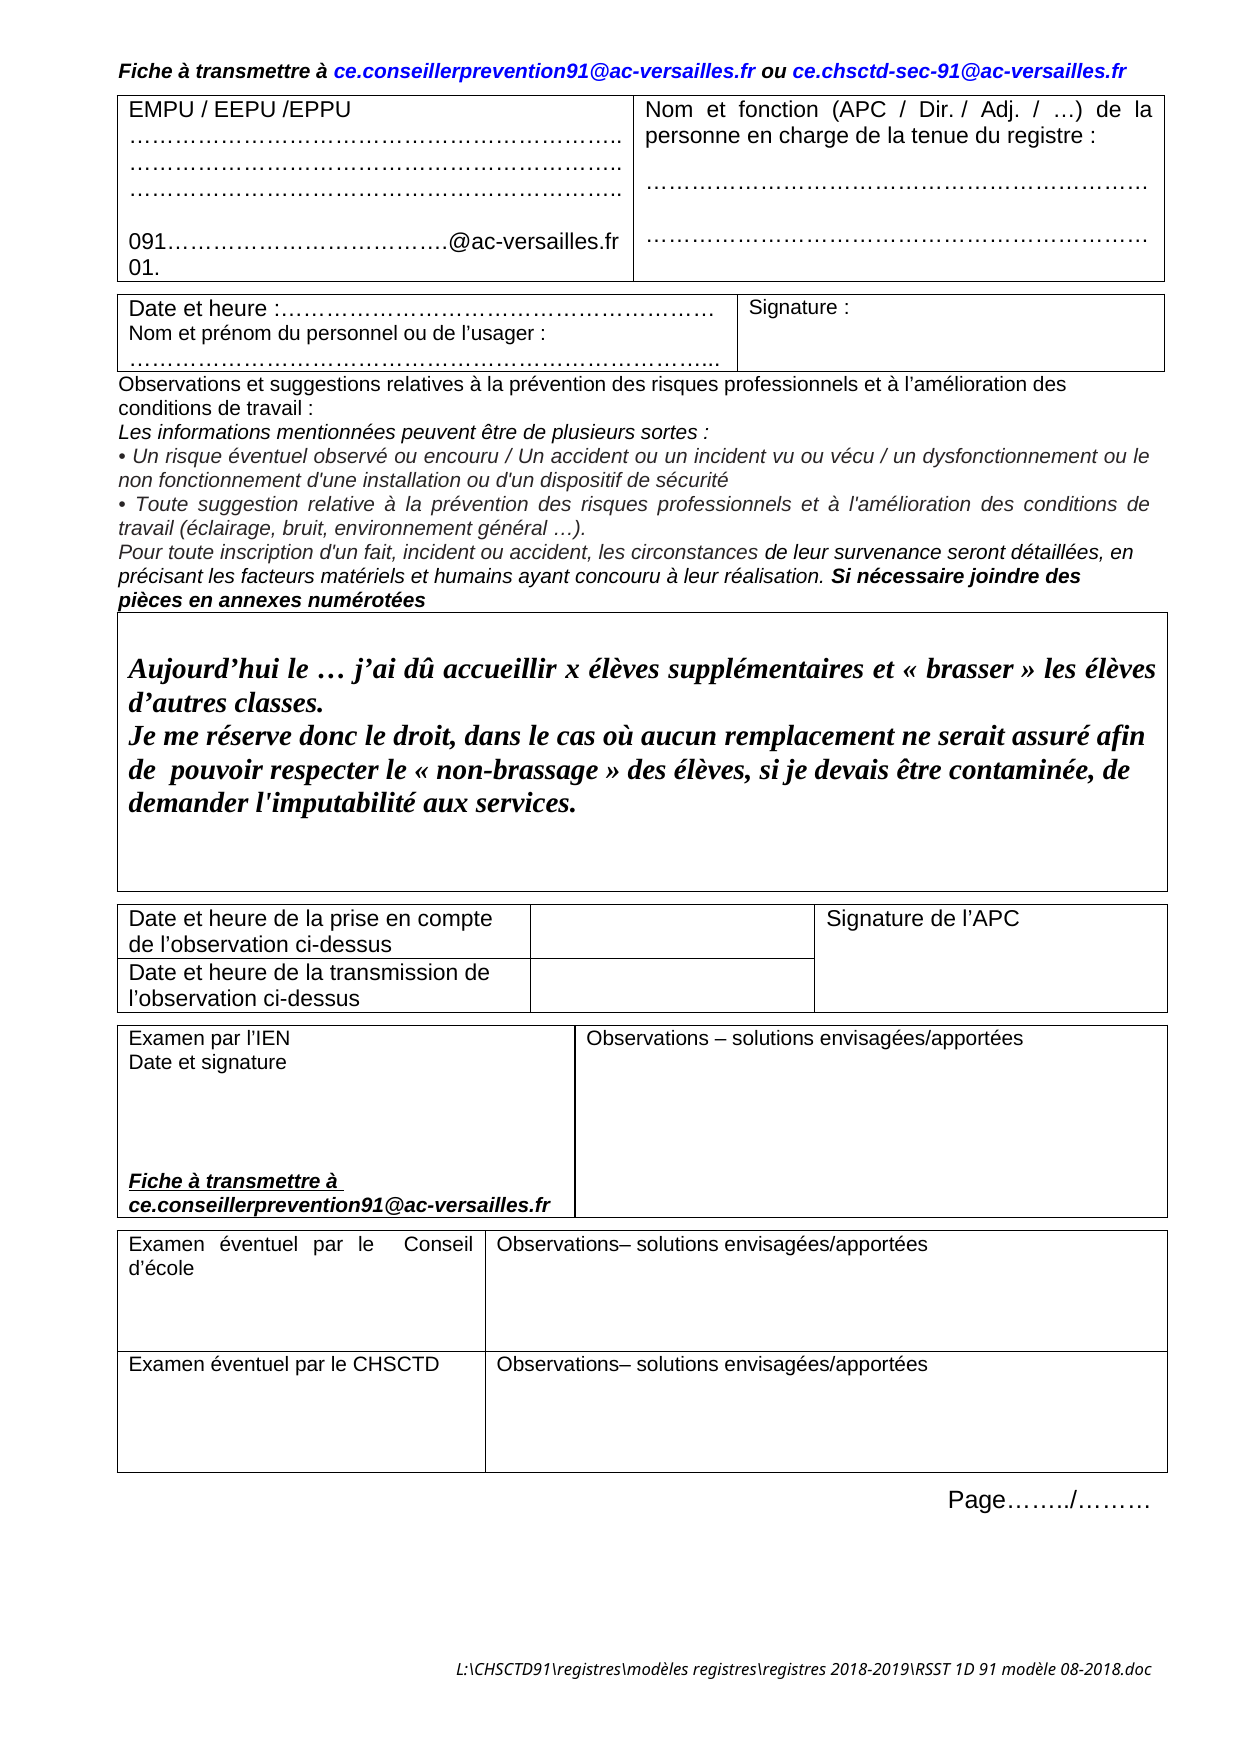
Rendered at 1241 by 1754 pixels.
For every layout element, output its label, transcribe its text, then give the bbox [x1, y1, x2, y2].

table_header Examen éventuel par le Conseil d’école [118, 1231, 485, 1351]
text • Toute suggestion relative à la prévention des risques professionnels et à l'amélioration des conditions de travail (éclairage, bruit, environnement général …). [118, 492, 1152, 540]
table_header Signature : [738, 295, 1164, 371]
table_header Date et heure :………………………………………………… Nom et prénom du personnel ou de l’usager : …………………………………………………………………... [118, 295, 737, 371]
table_header [531, 905, 814, 958]
text • Un risque éventuel observé ou encouru / Un accident ou un incident vu ou vécu / un dysfonctionnement ou le non fonctionnement d'une installation ou d'un dispositif de sécurité [118, 444, 1152, 492]
text Fiche à transmettre à ce.conseillerprevention91@ac-versailles.fr ou ce.chsctd-sec-91@ac-versailles.fr [118, 59, 1152, 83]
text Les informations mentionnées peuvent être de plusieurs sortes : [118, 420, 1152, 444]
text Observations et suggestions relatives à la prévention des risques professionnels et à l’amélioration des conditions de travail : [118, 372, 1152, 420]
table_header Aujourd’hui le … j’ai dû accueillir x élèves supplémentaires et « brasser » les élèves d’autres classes. Je me réserve donc le droit, dans le cas où aucun remplacement ne serait assuré afin de pouvoir respecter le « non-brassage » des élèves, si je devais être contaminée, de demander l'imputabilité aux services. [118, 613, 1167, 891]
table_cell Examen éventuel par le CHSCTD [118, 1352, 485, 1472]
table_header Nom et fonction (APC / Dir. / Adj. / …) de la personne en charge de la tenue du registre : ………………………………………………………… ………………………………………………………… [634, 96, 1164, 281]
table_cell Date et heure de la transmission de l’observation ci-dessus [118, 959, 530, 1012]
table_cell [815, 958, 1167, 1012]
table_header Examen par l’IEN Date et signature Fiche à transmettre à ce.conseillerprevention91@ac-versailles.fr [118, 1026, 574, 1217]
table_header Date et heure de la prise en compte de l’observation ci-dessus [118, 905, 530, 958]
table_cell Observations– solutions envisagées/apportées [486, 1352, 1167, 1472]
table_header Observations – solutions envisagées/apportées [576, 1026, 1167, 1217]
table_header Signature de l’APC [815, 905, 1167, 958]
table_header EMPU / EEPU /EPPU ……………………………………………………….. ……………………………………………………….. ……………………………………………………….. 091……………………………….@ac-versailles.fr 01. [118, 96, 633, 281]
table_header Observations– solutions envisagées/apportées [486, 1231, 1167, 1351]
table_cell [531, 959, 814, 1012]
text Pour toute inscription d'un fait, incident ou accident, les circonstances de leur survenance seront détaillées, en précisant les facteurs matériels et humains ayant concouru à leur réalisation. Si nécessaire joindre des pièces en annexes numérotées [118, 540, 1152, 612]
text Page……../……… [148, 1485, 1152, 1514]
